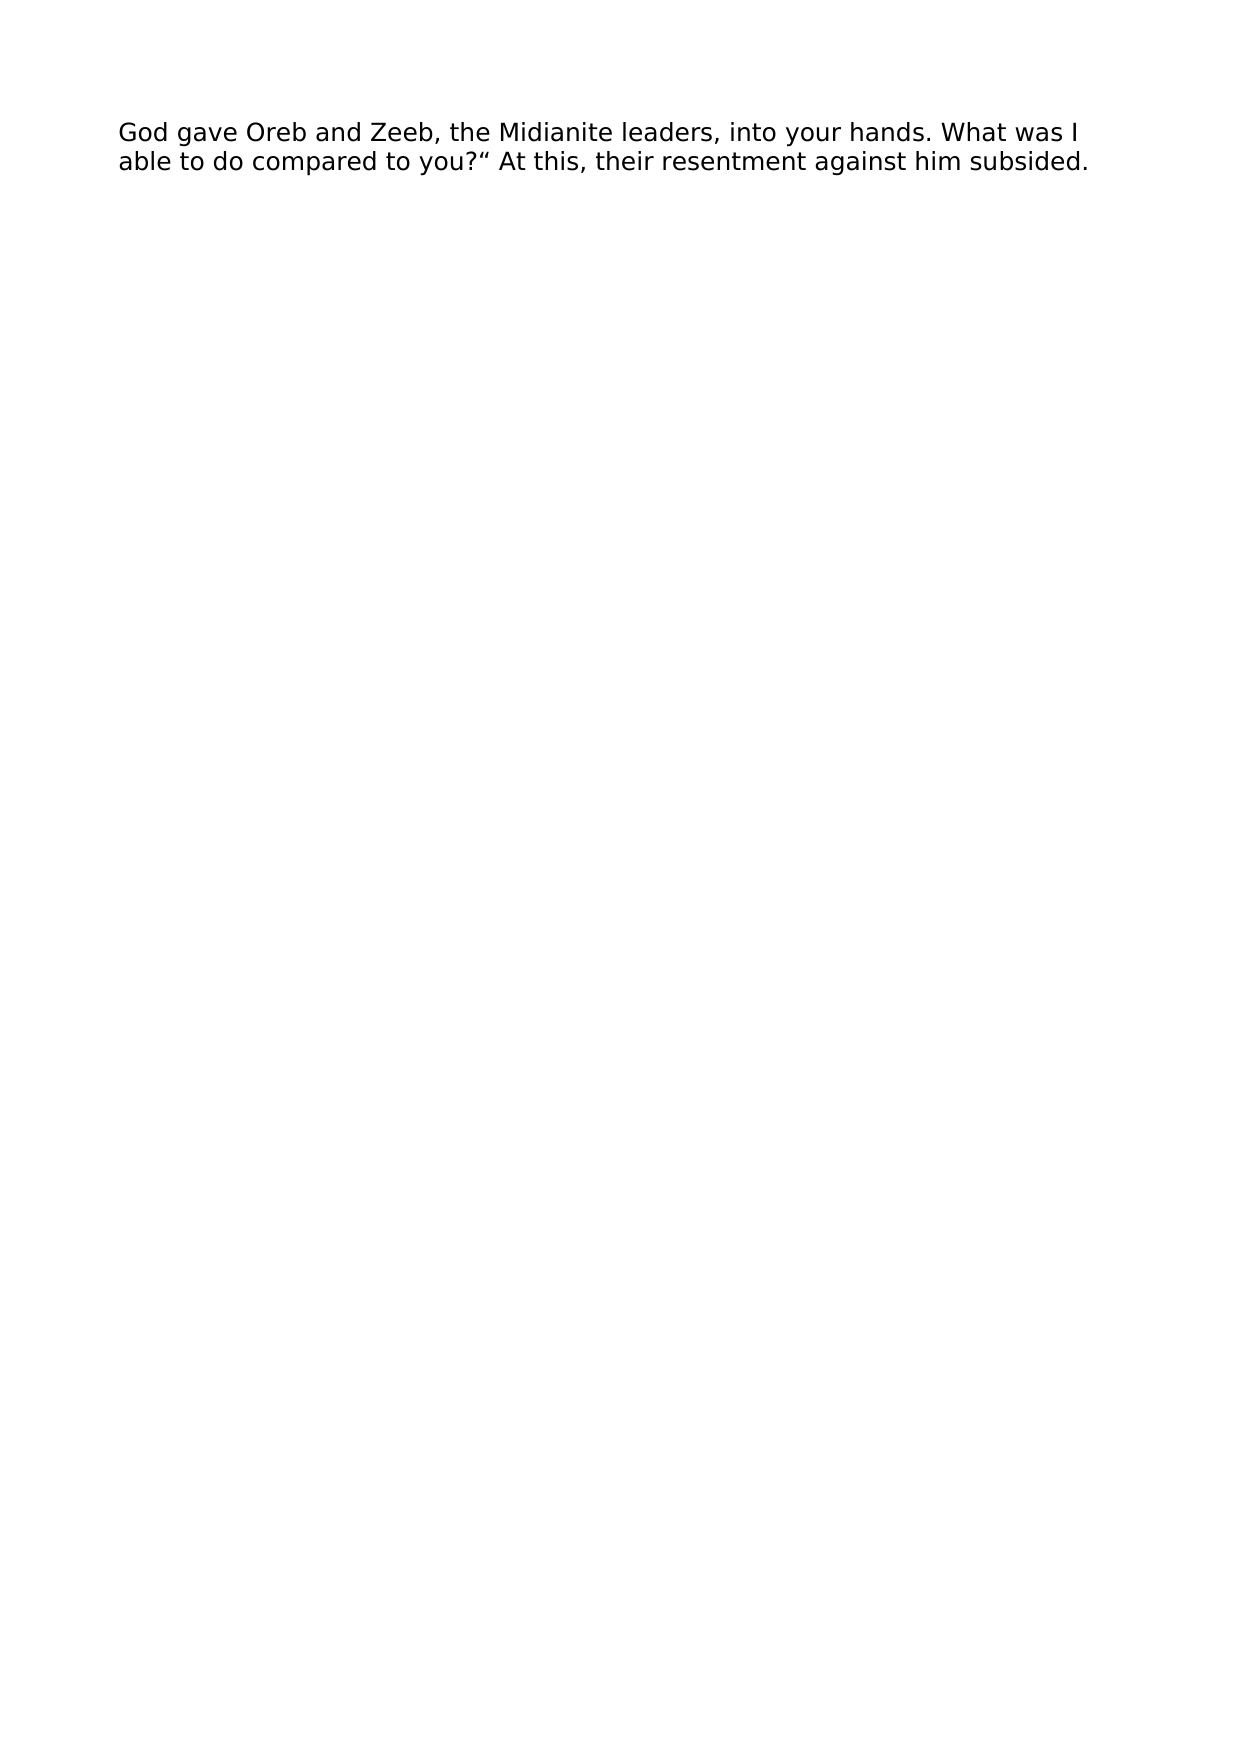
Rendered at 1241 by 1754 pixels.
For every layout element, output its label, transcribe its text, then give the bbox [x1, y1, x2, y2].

text God gave Oreb and Zeeb, the Midianite leaders, into your hands. What was I able to do compared to you?“ At this, their resentment against him subsided. [118, 118, 1122, 176]
